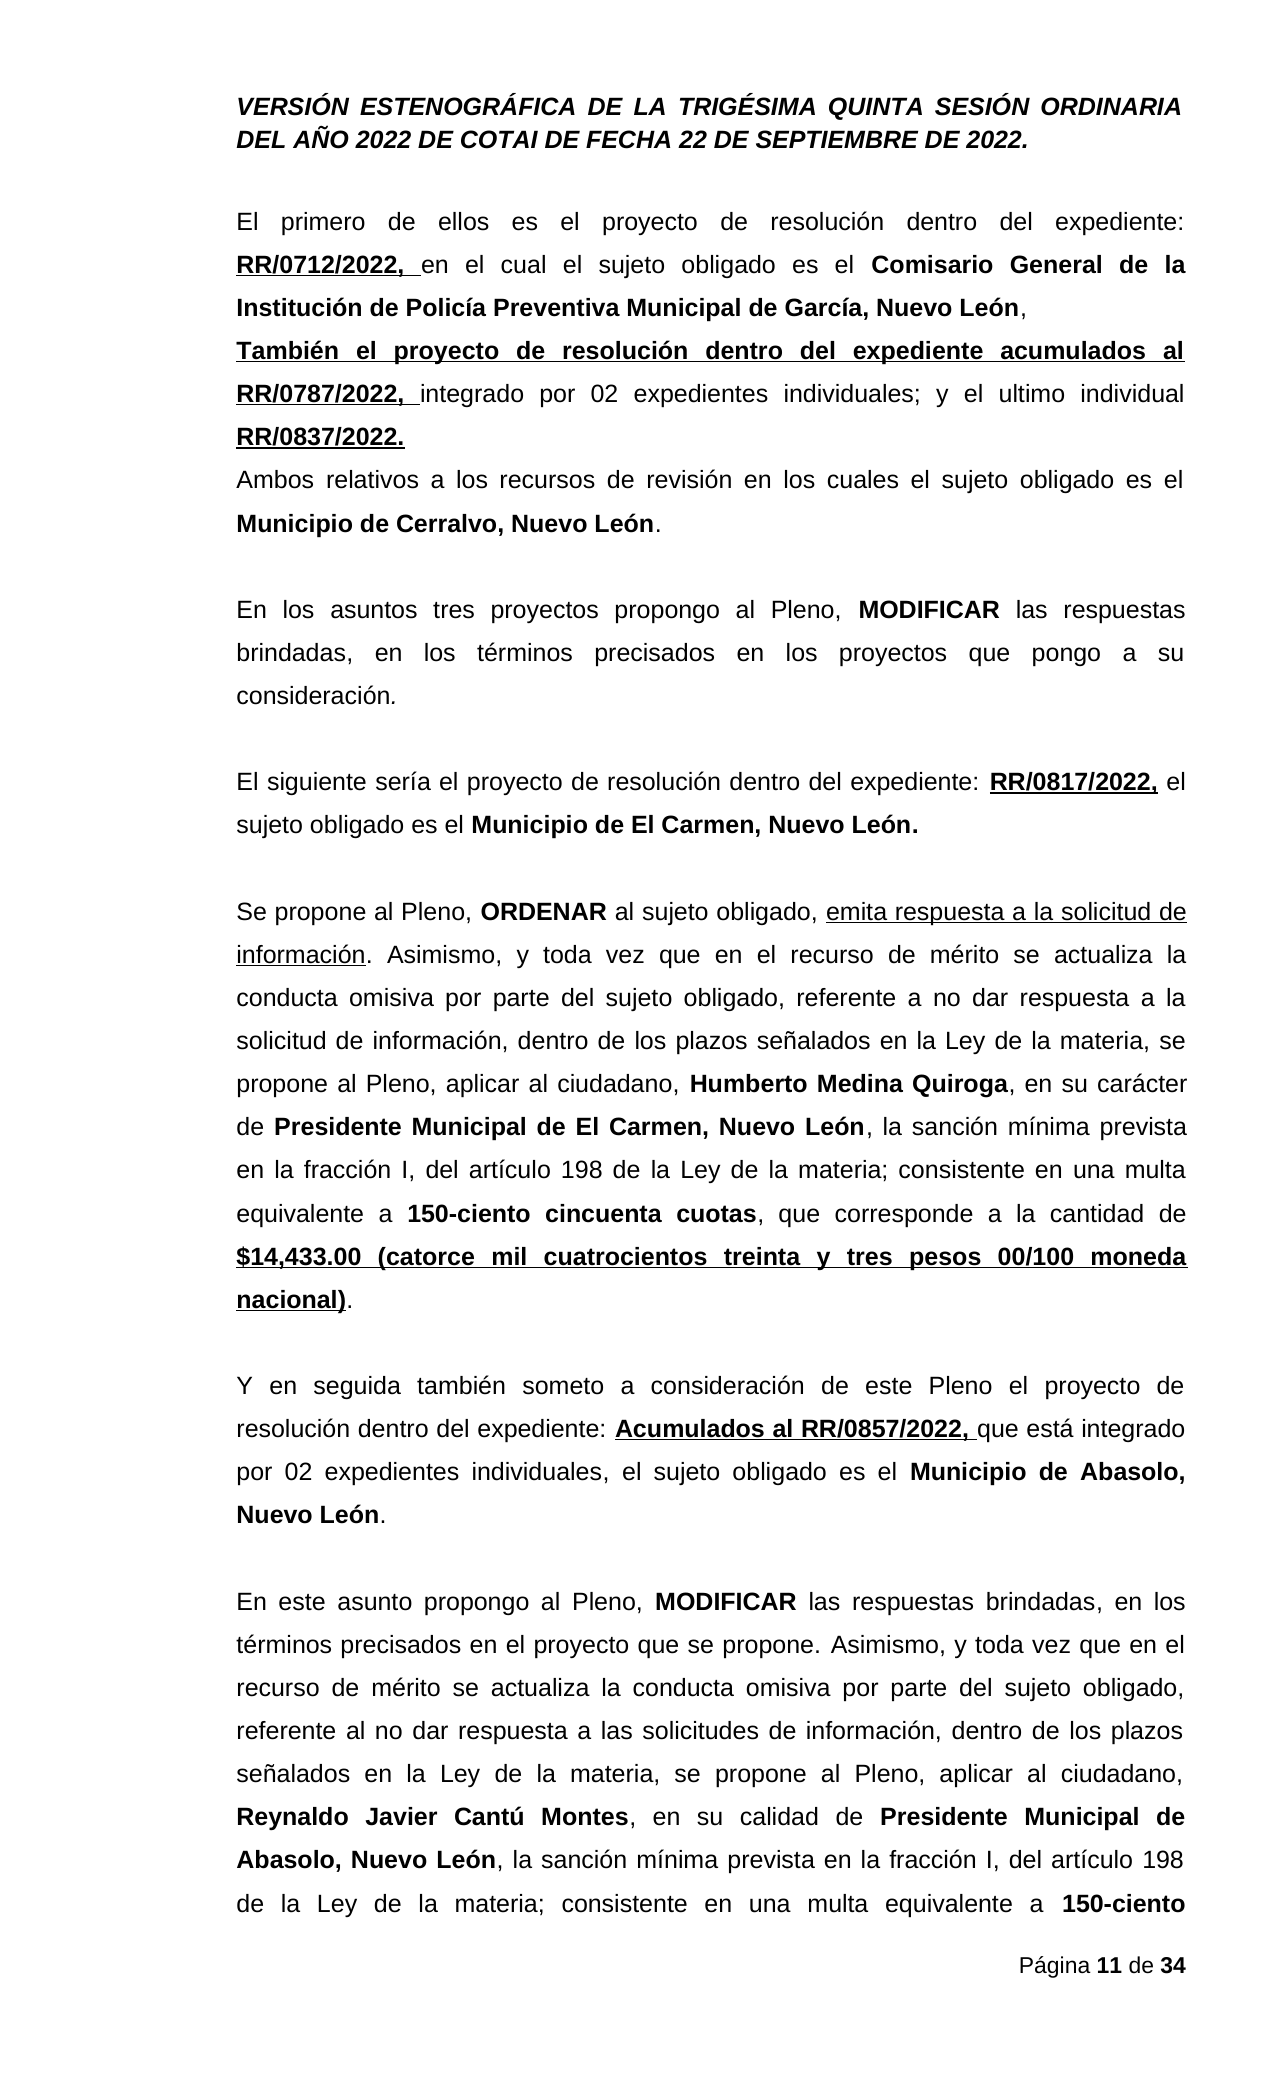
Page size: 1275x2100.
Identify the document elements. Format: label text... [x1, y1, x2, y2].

text En los asuntos tres proyectos propongo al Pleno, MODIFICAR las respuestas brindadas, en los términos precisados en los proyectos que pongo a su consideración. [236, 595, 1186, 710]
text Y en seguida también someto a consideración de este Pleno el proyecto de resolución dentro del expediente: Acumulados al RR/0857/2022, que está integrado por 02 expedientes individuales, el sujeto obligado es el Municipio de Abasolo, Nuevo León. [236, 1371, 1186, 1529]
text También el proyecto de resolución dentro del expediente acumulados al RR/0787/2022, integrado por 02 expedientes individuales; y el ultimo individual RR/0837/2022. [236, 336, 1186, 451]
text nacional). [236, 1268, 1188, 1314]
text En este asunto propongo al Pleno, MODIFICAR las respuestas brindadas, en los términos precisados en el proyecto que se propone. Asimismo, y toda vez que en el recurso de mérito se actualiza la conducta omisiva por parte del sujeto obligado, referente al no dar respuesta a las solicitudes de información, dentro de los plazos señalados en la Ley de la materia, se propone al Pleno, aplicar al ciudadano, Reynaldo Javier Cantú Montes, en su calidad de Presidente Municipal de Abasolo, Nuevo León, la sanción mínima prevista en la fracción I, del artículo 198 de la Ley de la materia; consistente en una multa equivalente a 150-ciento [236, 1587, 1186, 1917]
text Ambos relativos a los recursos de revisión en los cuales el sujeto obligado es el Municipio de Cerralvo, Nuevo León. [236, 466, 1186, 537]
text El siguiente sería el proyecto de resolución dentro del expediente: RR/0817/2022, el sujeto obligado es el Municipio de El Carmen, Nuevo León. [236, 767, 1186, 839]
text Se propone al Pleno, ORDENAR al sujeto obligado, emita respuesta a la solicitud de información. Asimismo, y toda vez que en el recurso de mérito se actualiza la conducta omisiva por parte del sujeto obligado, referente a no dar respuesta a la solicitud de información, dentro de los plazos señalados en la Ley de la materia, se propone al Pleno, aplicar al ciudadano, Humberto Medina Quiroga, en su carácter de Presidente Municipal de El Carmen, Nuevo León, la sanción mínima prevista en la fracción I, del artículo 198 de la Ley de la materia; consistente en una multa equivalente a 150-ciento cincuenta cuotas, que corresponde a la cantidad de $14,433.00 (catorce mil cuatrocientos treinta y tres pesos 00/100 moneda [236, 897, 1188, 1267]
text El primero de ellos es el proyecto de resolución dentro del expediente: RR/0712/2022, en el cual el sujeto obligado es el Comisario General de la Institución de Policía Preventiva Municipal de García, Nuevo León, [236, 207, 1186, 322]
